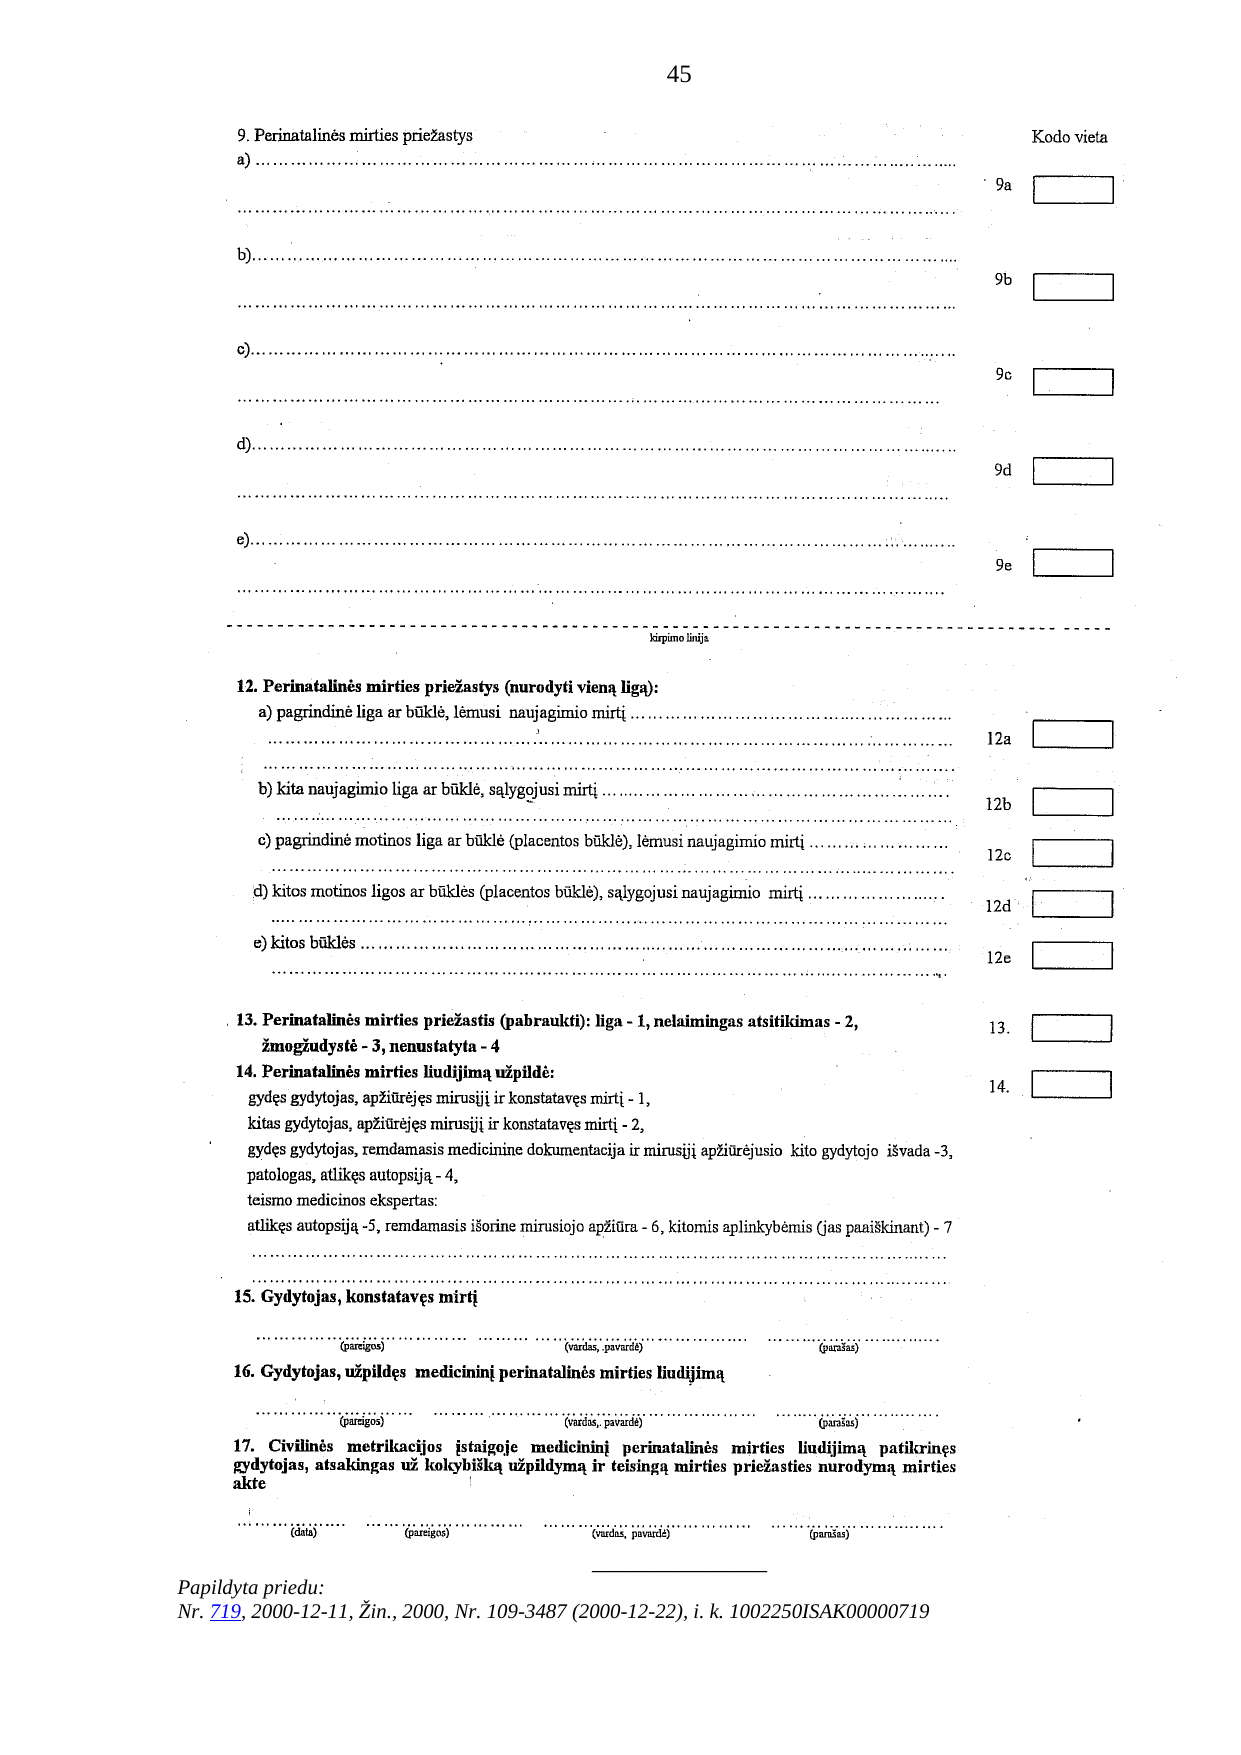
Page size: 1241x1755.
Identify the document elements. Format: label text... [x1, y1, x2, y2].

text Papildyta priedu: [177, 1575, 1181, 1599]
text ______________ [177, 1547, 1181, 1575]
text Nr. 719, 2000-12-11, Žin., 2000, Nr. 109-3487 (2000-12-22), i. k. 1002250ISAK00000719 [177, 1599, 1181, 1623]
